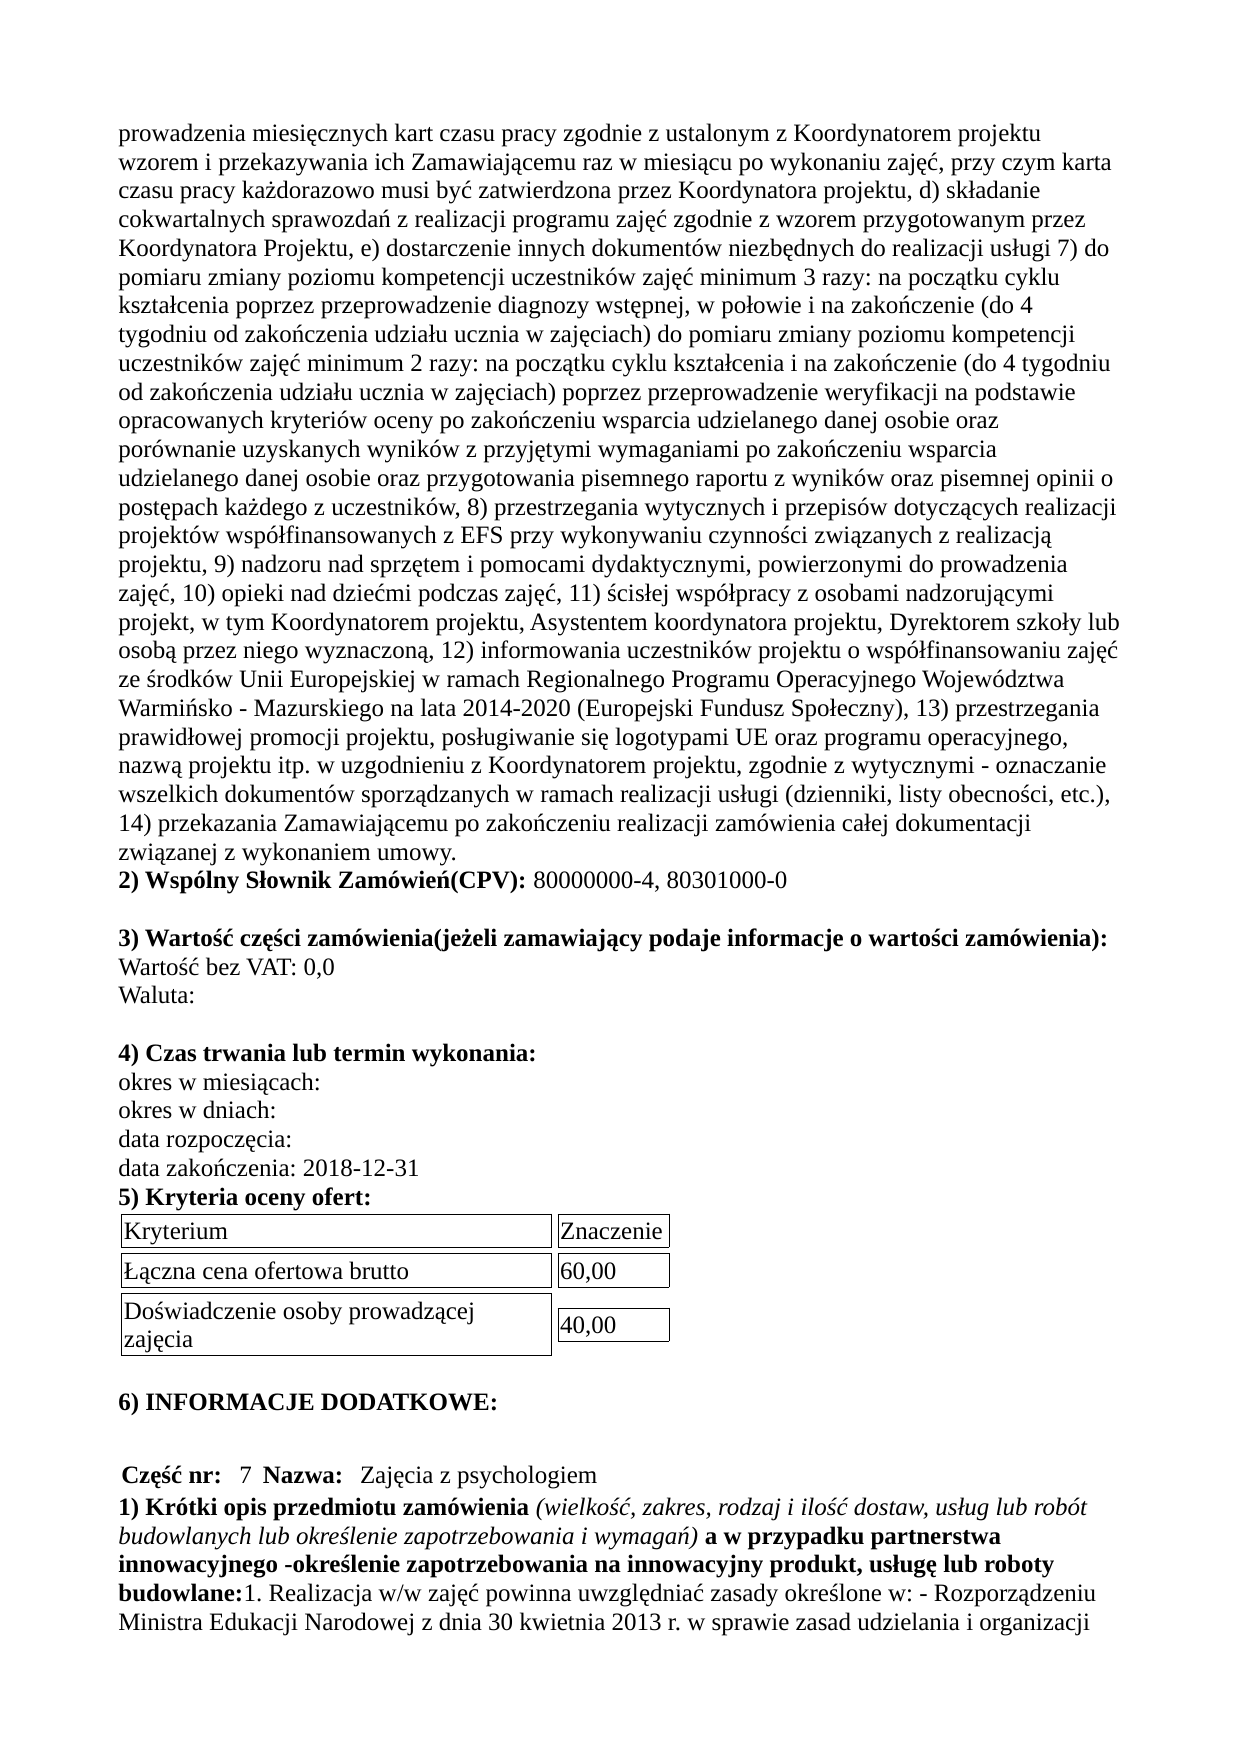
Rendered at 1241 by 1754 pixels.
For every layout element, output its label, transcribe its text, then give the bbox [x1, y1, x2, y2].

table_header 7 [236, 1458, 260, 1492]
text prowadzenia miesięcznych kart czasu pracy zgodnie z ustalonym z Koordynatorem projektu wzorem i przekazywania ich Zamawiającemu raz w miesiącu po wykonaniu zajęć, przy czym karta czasu pracy każdorazowo musi być zatwierdzona przez Koordynatora projektu, d) składanie cokwartalnych sprawozdań z realizacji programu zajęć zgodnie z wzorem przygotowanym przez Koordynatora Projektu, e) dostarczenie innych dokumentów niezbędnych do realizacji usługi 7) do pomiaru zmiany poziomu kompetencji uczestników zajęć minimum 3 razy: na początku cyklu kształcenia poprzez przeprowadzenie diagnozy wstępnej, w połowie i na zakończenie (do 4 tygodniu od zakończenia udziału ucznia w zajęciach) do pomiaru zmiany poziomu kompetencji uczestników zajęć minimum 2 razy: na początku cyklu kształcenia i na zakończenie (do 4 tygodniu od zakończenia udziału ucznia w zajęciach) poprzez przeprowadzenie weryfikacji na podstawie opracowanych kryteriów oceny po zakończeniu wsparcia udzielanego danej osobie oraz porównanie uzyskanych wyników z przyjętymi wymaganiami po zakończeniu wsparcia udzielanego danej osobie oraz przygotowania pisemnego raportu z wyników oraz pisemnej opinii o postępach każdego z uczestników, 8) przestrzegania wytycznych i przepisów dotyczących realizacji projektów współfinansowanych z EFS przy wykonywaniu czynności związanych z realizacją projektu, 9) nadzoru nad sprzętem i pomocami dydaktycznymi, powierzonymi do prowadzenia zajęć, 10) opieki nad dziećmi podczas zajęć, 11) ścisłej współpracy z osobami nadzorującymi projekt, w tym Koordynatorem projektu, Asystentem koordynatora projektu, Dyrektorem szkoły lub osobą przez niego wyznaczoną, 12) informowania uczestników projektu o współfinansowaniu zajęć ze środków Unii Europejskiej w ramach Regionalnego Programu Operacyjnego Województwa Warmińsko - Mazurskiego na lata 2014-2020 (Europejski Fundusz Społeczny), 13) przestrzegania prawidłowej promocji projektu, posługiwanie się logotypami UE oraz programu operacyjnego, nazwą projektu itp. w uzgodnieniu z Koordynatorem projektu, zgodnie z wytycznymi - oznaczanie wszelkich dokumentów sporządzanych w ramach realizacji usługi (dzienniki, listy obecności, etc.), 14) przekazania Zamawiającemu po zakończeniu realizacji zamówienia całej dokumentacji związanej z wykonaniem umowy. 2) Wspólny Słownik Zamówień(CPV): 80000000-4, 80301000-0 3) Wartość części zamówienia(jeżeli zamawiający podaje informacje o wartości zamówienia): Wartość bez VAT: 0,0 Waluta: 4) Czas trwania lub termin wykonania: okres w miesiącach: okres w dniach: data rozpoczęcia: data zakończenia: 2018-12-31 5) Kryteria oceny ofert: [118, 118, 1122, 1211]
table_header Zajęcia z psychologiem [357, 1458, 606, 1492]
text 6) INFORMACJE DODATKOWE: [118, 1359, 1122, 1445]
table_cell Doświadczenie osoby prowadzącej zajęcia [118, 1290, 554, 1359]
table_cell 40,00 [555, 1290, 672, 1359]
table_header Część nr: [118, 1458, 236, 1492]
table_header Nazwa: [260, 1458, 357, 1492]
table_cell 60,00 [555, 1250, 672, 1290]
text 1) Krótki opis przedmiotu zamówienia (wielkość, zakres, rodzaj i ilość dostaw, usług lub robót budowlanych lub określenie zapotrzebowania i wymagań) a w przypadku partnerstwa innowacyjnego -określenie zapotrzebowania na innowacyjny produkt, usługę lub roboty budowlane:1. Realizacja w/w zajęć powinna uwzględniać zasady określone w: - Rozporządzeniu Ministra Edukacji Narodowej z dnia 30 kwietnia 2013 r. w sprawie zasad udzielania i organizacji [118, 1492, 1122, 1636]
table_cell Łączna cena ofertowa brutto [118, 1250, 554, 1290]
table_header Kryterium [118, 1211, 554, 1250]
table_header Znaczenie [555, 1211, 672, 1250]
